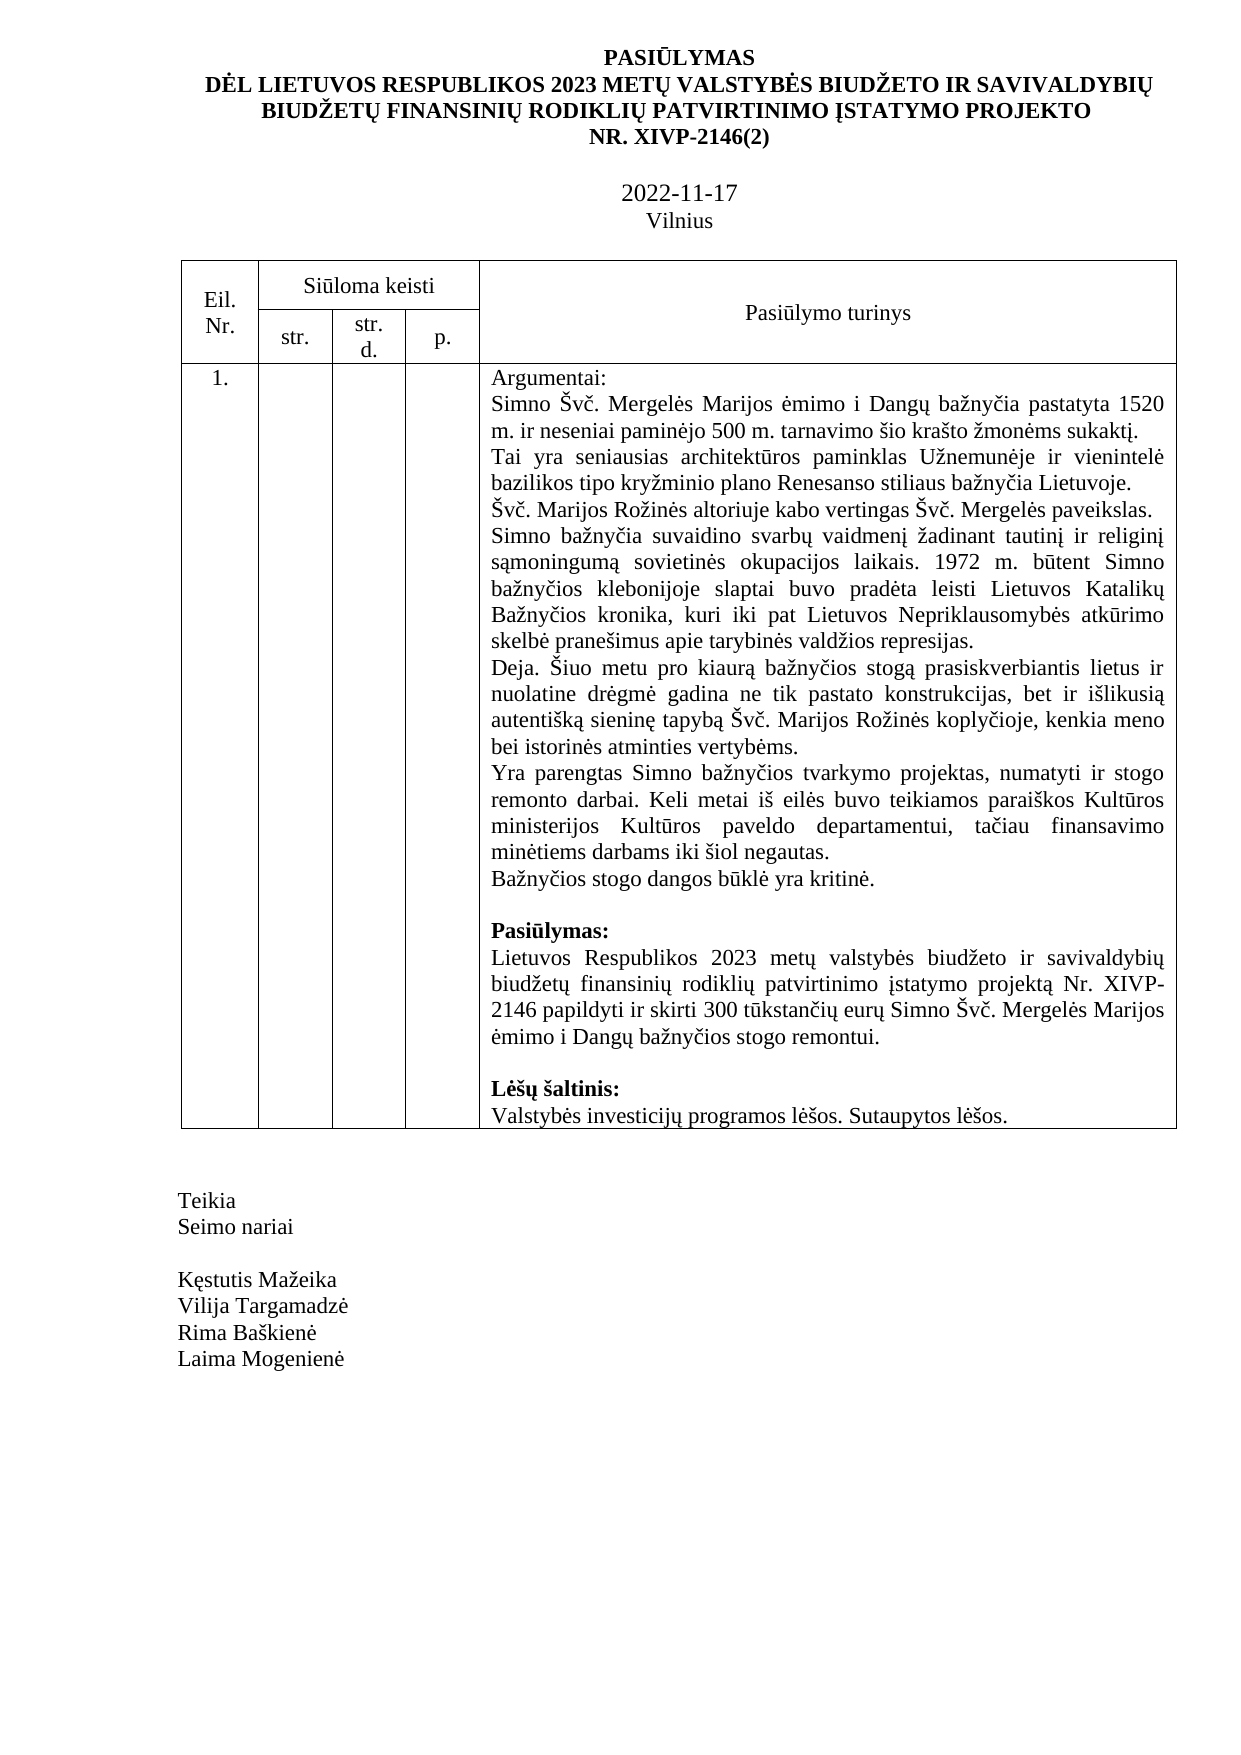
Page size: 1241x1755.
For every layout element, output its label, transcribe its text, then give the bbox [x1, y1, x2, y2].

text NR. XIVP-2146(2) [177, 123, 1181, 150]
text Kęstutis Mažeika [177, 1266, 1181, 1292]
table_cell p. [406, 310, 479, 363]
table_header Siūloma keisti [259, 261, 479, 309]
table_cell [259, 364, 332, 1128]
table_cell str. d. [333, 310, 405, 363]
table_header Pasiūlymo turinys [480, 261, 1176, 363]
text DĖL LIETUVOS RESPUBLIKOS 2023 METŲ VALSTYBĖS BIUDŽETO IR SAVIVALDYBIŲ BIUDŽETŲ FINANSINIŲ RODIKLIŲ PATVIRTINIMO ĮSTATYMo PROJEKTO [177, 71, 1181, 123]
text Rima Baškienė [177, 1318, 1181, 1345]
text Teikia [177, 1187, 1181, 1213]
table_cell [333, 364, 405, 1128]
table_header Eil. Nr. [182, 261, 258, 363]
text Vilnius [177, 207, 1181, 234]
text 2022-11-17 [177, 178, 1181, 207]
text PASIŪLYMAS [177, 44, 1181, 71]
table_cell Argumentai: Simno Švč. Mergelės Marijos ėmimo i Dangų bažnyčia pastatyta 1520 m. ir neseniai paminėjo 500 m. tarnavimo šio krašto žmonėms sukaktį. Tai yra seniausias architektūros paminklas Užnemunėje ir vienintelė bazilikos tipo kryžminio plano Renesanso stiliaus bažnyčia Lietuvoje. Švč. Marijos Rožinės altoriuje kabo vertingas Švč. Mergelės paveikslas. Simno bažnyčia suvaidino svarbų vaidmenį žadinant tautinį ir religinį sąmoningumą sovietinės okupacijos laikais. 1972 m. būtent Simno bažnyčios klebonijoje slaptai buvo pradėta leisti Lietuvos Katalikų Bažnyčios kronika, kuri iki pat Lietuvos Nepriklausomybės atkūrimo skelbė pranešimus apie tarybinės valdžios represijas. Deja. Šiuo metu pro kiaurą bažnyčios stogą prasiskverbiantis lietus ir nuolatine drėgmė gadina ne tik pastato konstrukcijas, bet ir išlikusią autentišką sieninę tapybą Švč. Marijos Rožinės koplyčioje, kenkia meno bei istorinės atminties vertybėms. Yra parengtas Simno bažnyčios tvarkymo projektas, numatyti ir stogo remonto darbai. Keli metai iš eilės buvo teikiamos paraiškos Kultūros ministerijos Kultūros paveldo departamentui, tačiau finansavimo minėtiems darbams iki šiol negautas. Bažnyčios stogo dangos būklė yra kritinė. Pasiūlymas: Lietuvos Respublikos 2023 metų valstybės biudžeto ir savivaldybių biudžetų finansinių rodiklių patvirtinimo įstatymo projektą Nr. XIVP-2146 papildyti ir skirti 300 tūkstančių eurų Simno Švč. Mergelės Marijos ėmimo i Dangų bažnyčios stogo remontui. Lėšų šaltinis: Valstybės investicijų programos lėšos. Sutaupytos lėšos. [480, 364, 1176, 1128]
table_cell 1. [182, 364, 258, 1128]
text Seimo nariai [177, 1213, 1181, 1239]
text Vilija Targamadzė [177, 1292, 1181, 1318]
table_cell str. [259, 310, 332, 363]
text Laima Mogenienė [177, 1345, 1181, 1371]
table_cell [406, 364, 479, 1128]
